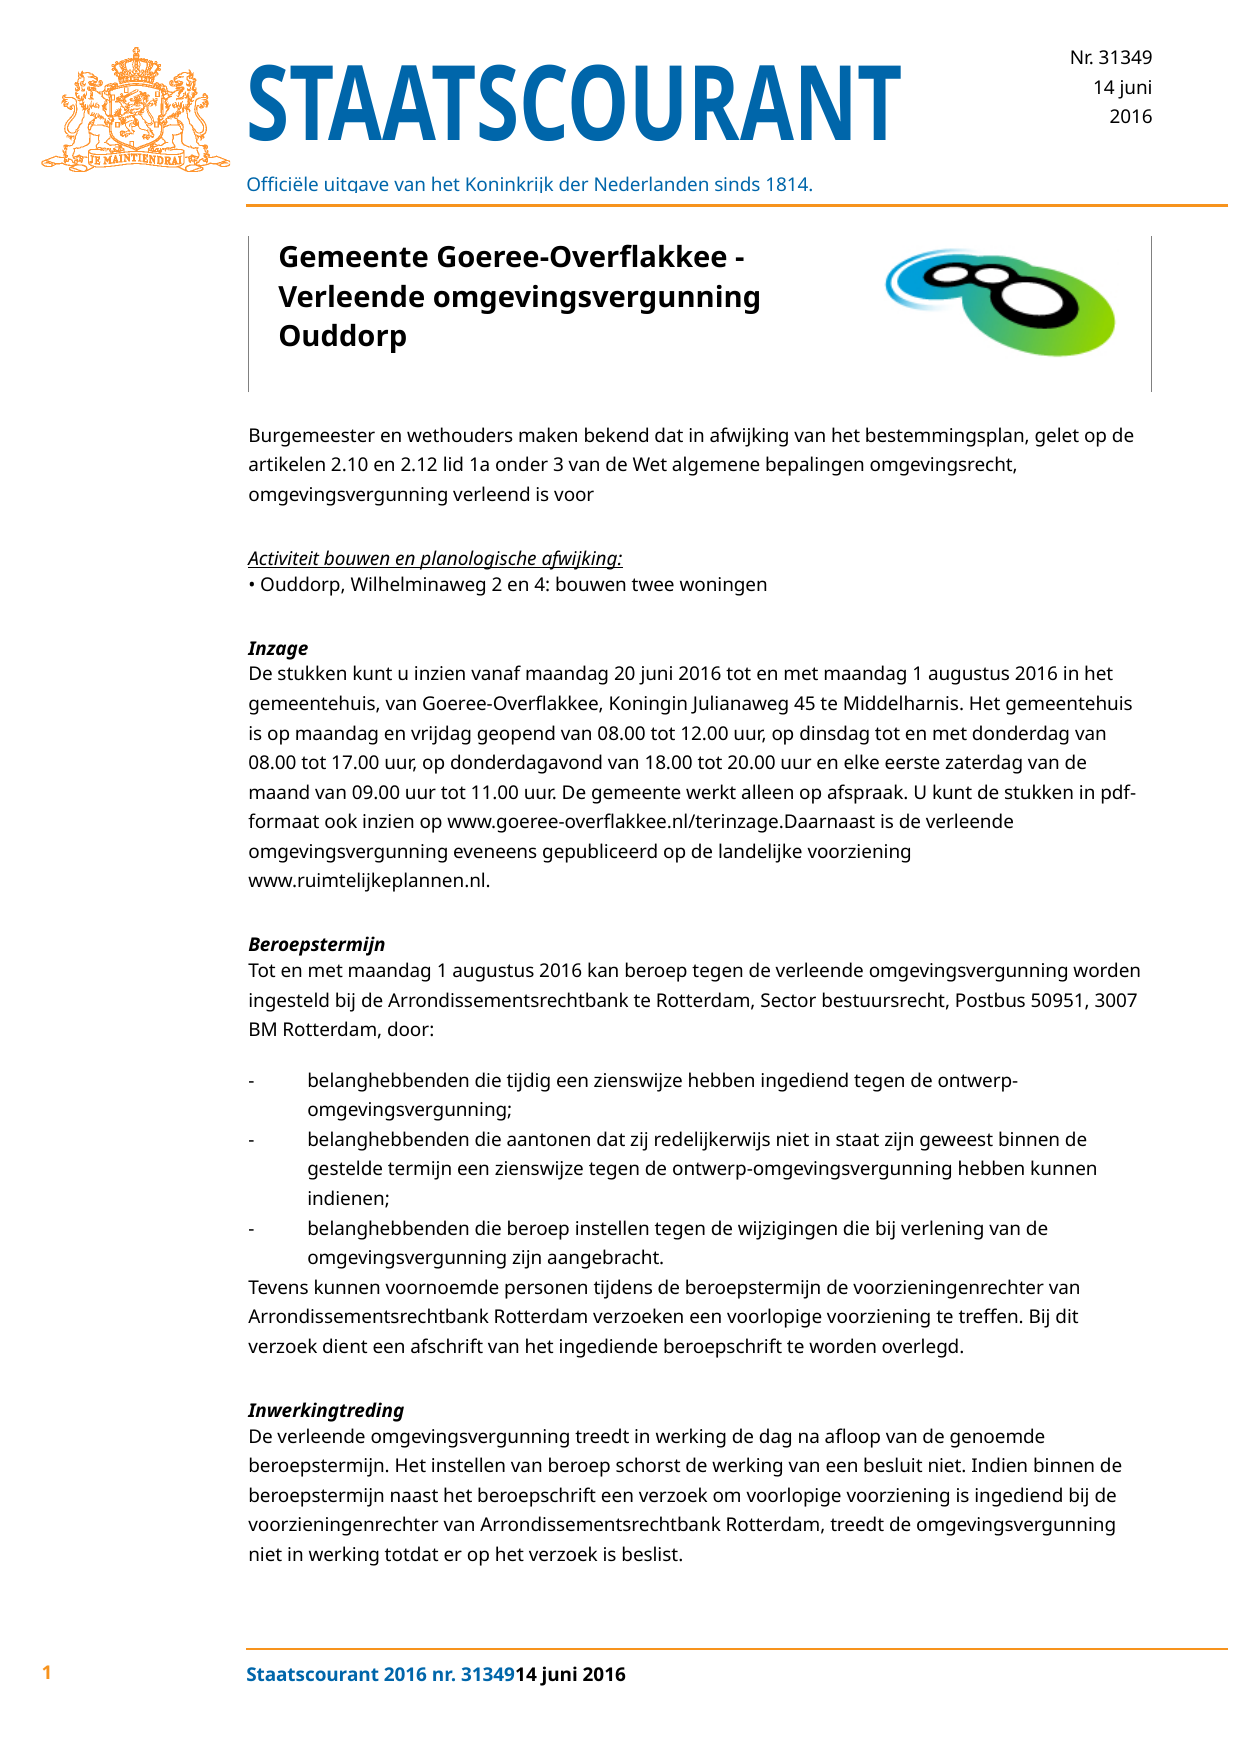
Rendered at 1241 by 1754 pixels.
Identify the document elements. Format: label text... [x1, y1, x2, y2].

table_header Gemeente Goeree-Overflakkee - Verleende omgevingsvergunning Ouddorp [249, 236, 850, 392]
text Inzage [248, 635, 1152, 661]
text De verleende omgevingsvergunning treedt in werking de dag na afloop van de genoemde beroepstermijn. Het instellen van beroep schorst de werking van een besluit niet. Indien binnen de beroepstermijn naast het beroepschrift een verzoek om voorlopige voorziening is ingediend bij de voorzieningenrechter van Arrondissementsrechtbank Rotterdam, treedt de omgevingsvergunning niet in werking totdat er op het verzoek is beslist. [248, 1423, 1152, 1567]
picture [882, 236, 1119, 367]
text Inwerkingtreding [248, 1397, 1152, 1423]
list belanghebbenden die aantonen dat zij redelijkerwijs niet in staat zijn geweest binnen de gestelde termijn een zienswijze tegen de ontwerp-omgevingsvergunning hebben kunnen indienen; [248, 1126, 1152, 1211]
table_header [850, 236, 1151, 392]
picture [41, 47, 231, 172]
text Beroepstermijn [248, 932, 1152, 957]
text Tot en met maandag 1 augustus 2016 kan beroep tegen de verleende omgevingsvergunning worden ingesteld bij de Arrondissementsrechtbank te Rotterdam, Sector bestuursrecht, Postbus 50951, 3007 BM Rotterdam, door: [248, 957, 1152, 1042]
list belanghebbenden die tijdig een zienswijze hebben ingediend tegen de ontwerp-omgevingsvergunning; [248, 1067, 1152, 1122]
text Burgemeester en wethouders maken bekend dat in afwijking van het bestemmingsplan, gelet op de artikelen 2.10 en 2.12 lid 1a onder 3 van de Wet algemene bepalingen omgevingsrecht, omgevingsvergunning verleend is voor [248, 422, 1152, 507]
text • Ouddorp, Wilhelminaweg 2 en 4: bouwen twee woningen [248, 571, 1152, 597]
text Activiteit bouwen en planologische afwijking: [248, 545, 1152, 571]
text De stukken kunt u inzien vanaf maandag 20 juni 2016 tot en met maandag 1 augustus 2016 in het gemeentehuis, van Goeree-Overflakkee, Koningin Julianaweg 45 te Middelharnis. Het gemeentehuis is op maandag en vrijdag geopend van 08.00 tot 12.00 uur, op dinsdag tot en met donderdag van 08.00 tot 17.00 uur, op donderdagavond van 18.00 tot 20.00 uur en elke eerste zaterdag van de maand van 09.00 uur tot 11.00 uur. De gemeente werkt alleen op afspraak. U kunt de stukken in pdf-formaat ook inzien op www.goeree-overflakkee.nl/terinzage.Daarnaast is de verleende omgevingsvergunning eveneens gepubliceerd op de landelijke voorziening www.ruimtelijkeplannen.nl. [248, 661, 1152, 893]
text Tevens kunnen voornoemde personen tijdens de beroepstermijn de voorzieningenrechter van Arrondissementsrechtbank Rotterdam verzoeken een voorlopige voorziening te treffen. Bij dit verzoek dient een afschrift van het ingediende beroepschrift te worden overlegd. [248, 1274, 1152, 1359]
list belanghebbenden die beroep instellen tegen de wijzigingen die bij verlening van de omgevingsvergunning zijn aangebracht. [248, 1215, 1152, 1270]
